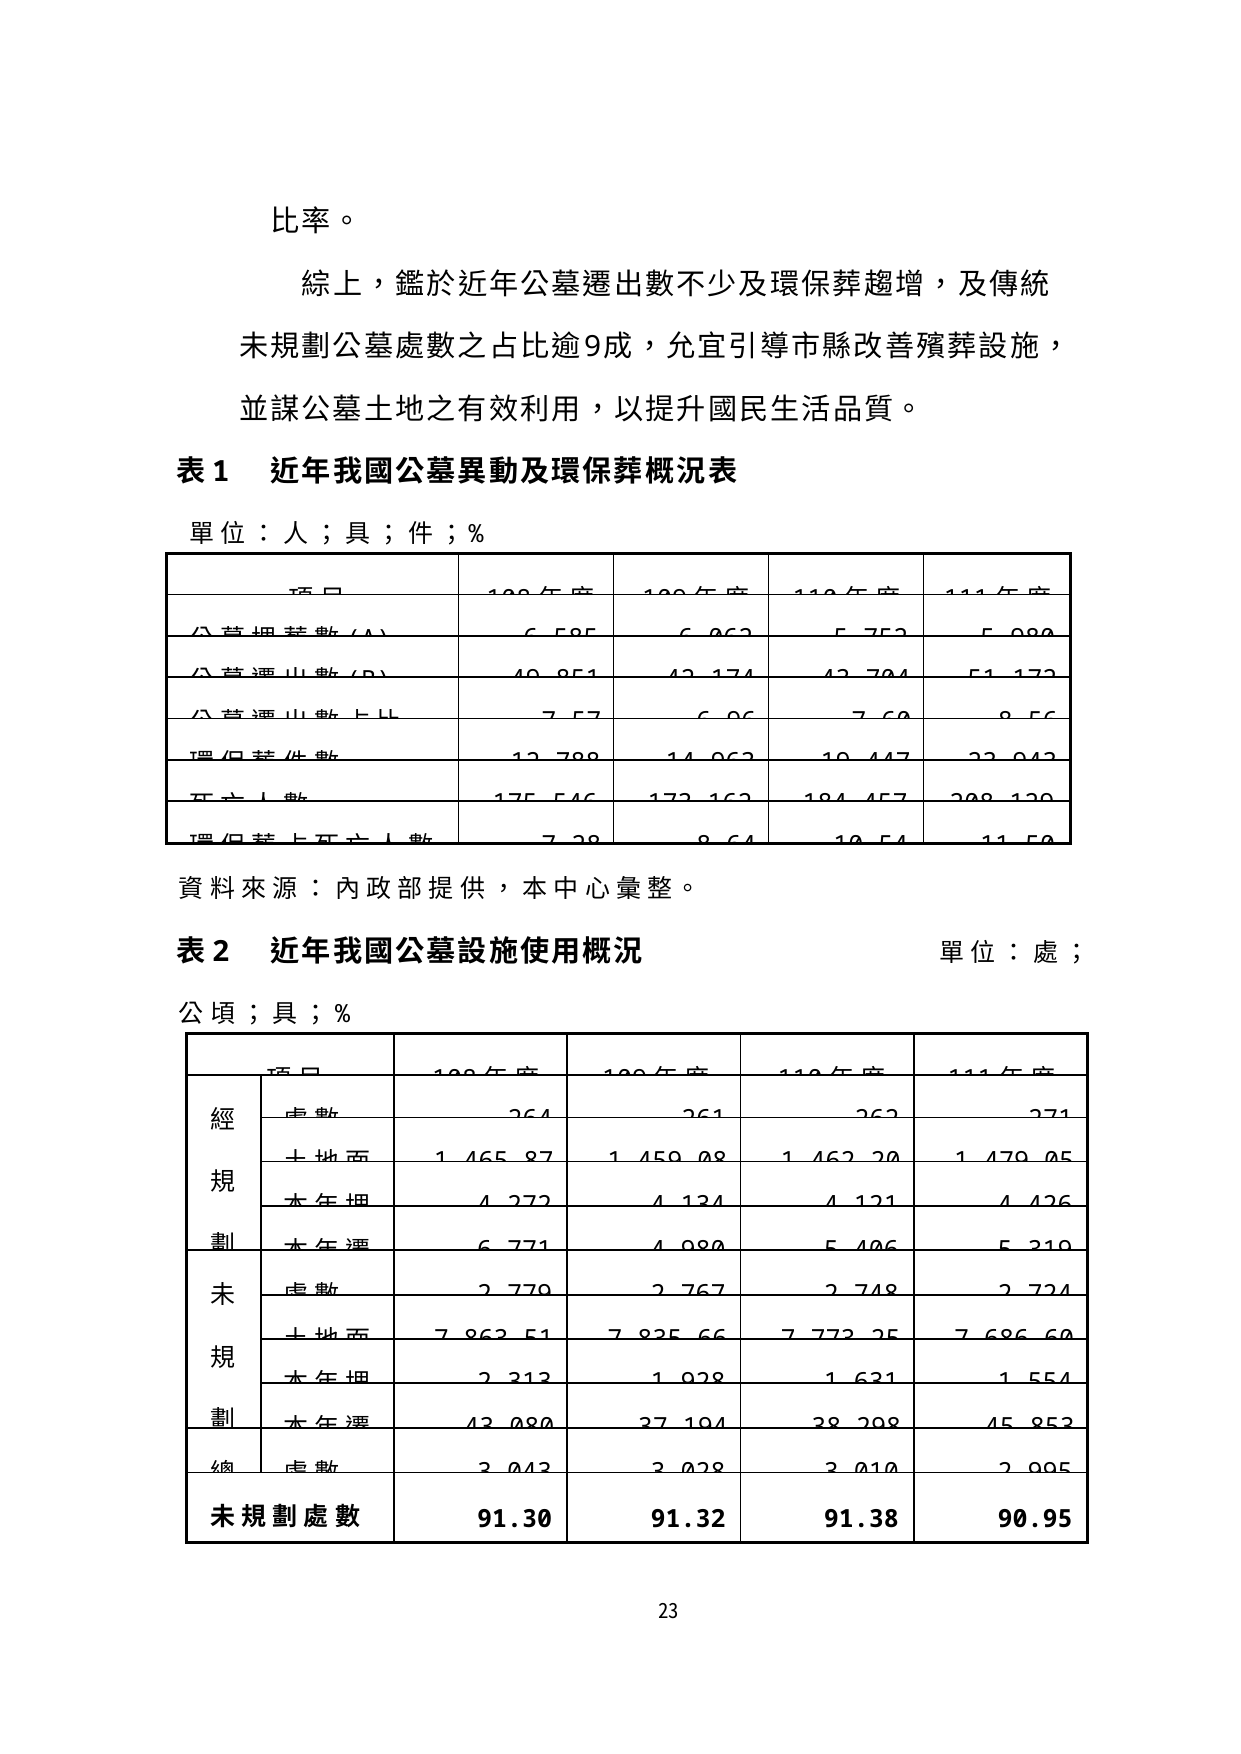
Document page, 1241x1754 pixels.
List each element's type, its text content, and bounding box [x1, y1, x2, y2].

table_cell 43,704 [769, 637, 923, 676]
table_cell 2,779 [395, 1251, 566, 1294]
table_cell 死亡人數 [168, 761, 458, 800]
table_cell 91.30 [395, 1473, 566, 1541]
table_cell 7,686.60 [915, 1296, 1086, 1338]
table_cell 23,943 [924, 719, 1069, 759]
table_header 110年度 [741, 1035, 913, 1074]
table_cell 1,631 [741, 1340, 913, 1382]
table_cell 2,313 [395, 1340, 566, 1382]
table_cell 土地面積 [262, 1118, 393, 1161]
table_cell 1,479.05 [915, 1118, 1086, 1161]
table_header 項目 [304, 1069, 317, 1073]
table_cell 7.28 [459, 802, 613, 842]
table_cell 7,863.51 [395, 1296, 566, 1338]
table_cell 4,980 [568, 1207, 740, 1249]
table_cell 10.54 [769, 802, 923, 842]
table_cell 14,963 [614, 719, 768, 759]
table_cell 11.50 [924, 802, 1069, 842]
table_cell 4,121 [741, 1162, 913, 1205]
table_cell 5,319 [915, 1207, 1086, 1249]
table_cell 91.38 [741, 1473, 913, 1541]
text 資料來源：內政部提供，本中心彙整。 [161, 845, 1061, 907]
table_cell 90.95 [915, 1473, 1086, 1541]
table_cell 本年埋葬數 [262, 1162, 393, 1205]
table_cell 5,980 [924, 595, 1069, 635]
table_cell 45,853 [915, 1384, 1086, 1427]
table_cell 8.56 [924, 678, 1069, 718]
table_cell 環保葬件數 [168, 719, 458, 759]
table_cell 本年遷出數 [262, 1207, 393, 1249]
table_cell 4,134 [568, 1162, 740, 1205]
table_cell 264 [395, 1076, 566, 1116]
table_cell 51,172 [924, 637, 1069, 676]
table_cell 6,771 [395, 1207, 566, 1249]
table_cell 19,447 [769, 719, 923, 759]
table_cell 總計 [188, 1429, 260, 1471]
text 綜上，鑑於近年公墓遷出數不少及環保葬趨增，及傳統未規劃公墓處數之占比逾9成，允宜引導市縣改善殯葬設施，並謀公墓土地之有效利用，以提升國民生活品質。 [234, 240, 1061, 427]
table_cell 處數(A) [262, 1251, 393, 1294]
table_cell 未規劃處數占比(A)/(B) [188, 1473, 393, 1541]
table_cell 7.60 [769, 678, 923, 718]
table_cell 2,748 [741, 1251, 913, 1294]
table_cell 5,752 [769, 595, 923, 635]
table_header 111年度 [924, 555, 1069, 593]
table_cell 1,462.20 [741, 1118, 913, 1161]
text 表2 近年我國公墓設施使用概況 單位：處；公頃；具；% [176, 907, 1072, 1032]
table_cell 2,724 [915, 1251, 1086, 1294]
table_header 109年度 [614, 555, 768, 593]
table_header 109年度 [568, 1035, 740, 1074]
table_cell 38,298 [741, 1384, 913, 1427]
table_cell 262 [741, 1076, 913, 1116]
table_cell 2,767 [568, 1251, 740, 1294]
table_cell 1,465.87 [395, 1118, 566, 1161]
table_cell 3,043 [395, 1429, 566, 1471]
table_cell 經規劃並啟用者 [188, 1076, 260, 1249]
table_cell 42,174 [614, 637, 768, 676]
table_header 108年度 [459, 555, 613, 593]
table_cell 本年遷出數 [262, 1384, 393, 1427]
table_cell 261 [568, 1076, 740, 1116]
table_cell 處數(B) [262, 1429, 393, 1471]
text 比率。 [264, 177, 1061, 240]
table_cell 4,272 [395, 1162, 566, 1205]
table_cell 6,585 [459, 595, 613, 635]
table_header 項目 [188, 1035, 393, 1074]
table_cell 271 [915, 1076, 1086, 1116]
table_cell 37,194 [568, 1384, 740, 1427]
table_cell 49,851 [459, 637, 613, 676]
table_cell 12,788 [459, 719, 613, 759]
table_cell 7.57 [459, 678, 613, 718]
table_cell 土地面積 [262, 1296, 393, 1338]
table_cell 208,129 [924, 761, 1069, 800]
table_cell 4,426 [915, 1162, 1086, 1205]
table_cell 未規劃者 [188, 1251, 260, 1427]
table_cell 5,406 [741, 1207, 913, 1249]
table_cell 7,773.25 [741, 1296, 913, 1338]
table_cell 公墓遷出數占比(B/A) [168, 678, 458, 718]
table_cell 175,546 [459, 761, 613, 800]
table_cell 6.96 [614, 678, 768, 718]
table_cell 184,457 [769, 761, 923, 800]
text 表1 近年我國公墓異動及環保葬概況表 單位：人；具；件；% [176, 427, 1061, 552]
table_cell 7,835.66 [568, 1296, 740, 1338]
table_cell 本年埋葬數 [262, 1340, 393, 1382]
table_cell 3,010 [741, 1429, 913, 1471]
table_cell 處數 [262, 1076, 393, 1116]
table_cell 公墓埋葬數(A) [168, 595, 458, 635]
table_cell 1,554 [915, 1340, 1086, 1382]
table_cell 91.32 [568, 1473, 740, 1541]
table_cell 173,162 [614, 761, 768, 800]
table_cell 3,028 [568, 1429, 740, 1471]
table_cell 43,080 [395, 1384, 566, 1427]
table_header 項目 [326, 589, 339, 593]
table_cell 8.64 [614, 802, 768, 842]
table_header 111年度 [915, 1035, 1086, 1074]
table_cell 公墓遷出數(B) [168, 637, 458, 676]
table_header 項目 [168, 555, 458, 593]
table_cell 環保葬占死亡人數比率 [168, 802, 458, 842]
table_cell 1,928 [568, 1340, 740, 1382]
table_cell 1,459.08 [568, 1118, 740, 1161]
table_cell 2,995 [915, 1429, 1086, 1471]
table_cell 6,062 [614, 595, 768, 635]
table_header 110年度 [769, 555, 923, 593]
table_header 108年度 [395, 1035, 566, 1074]
